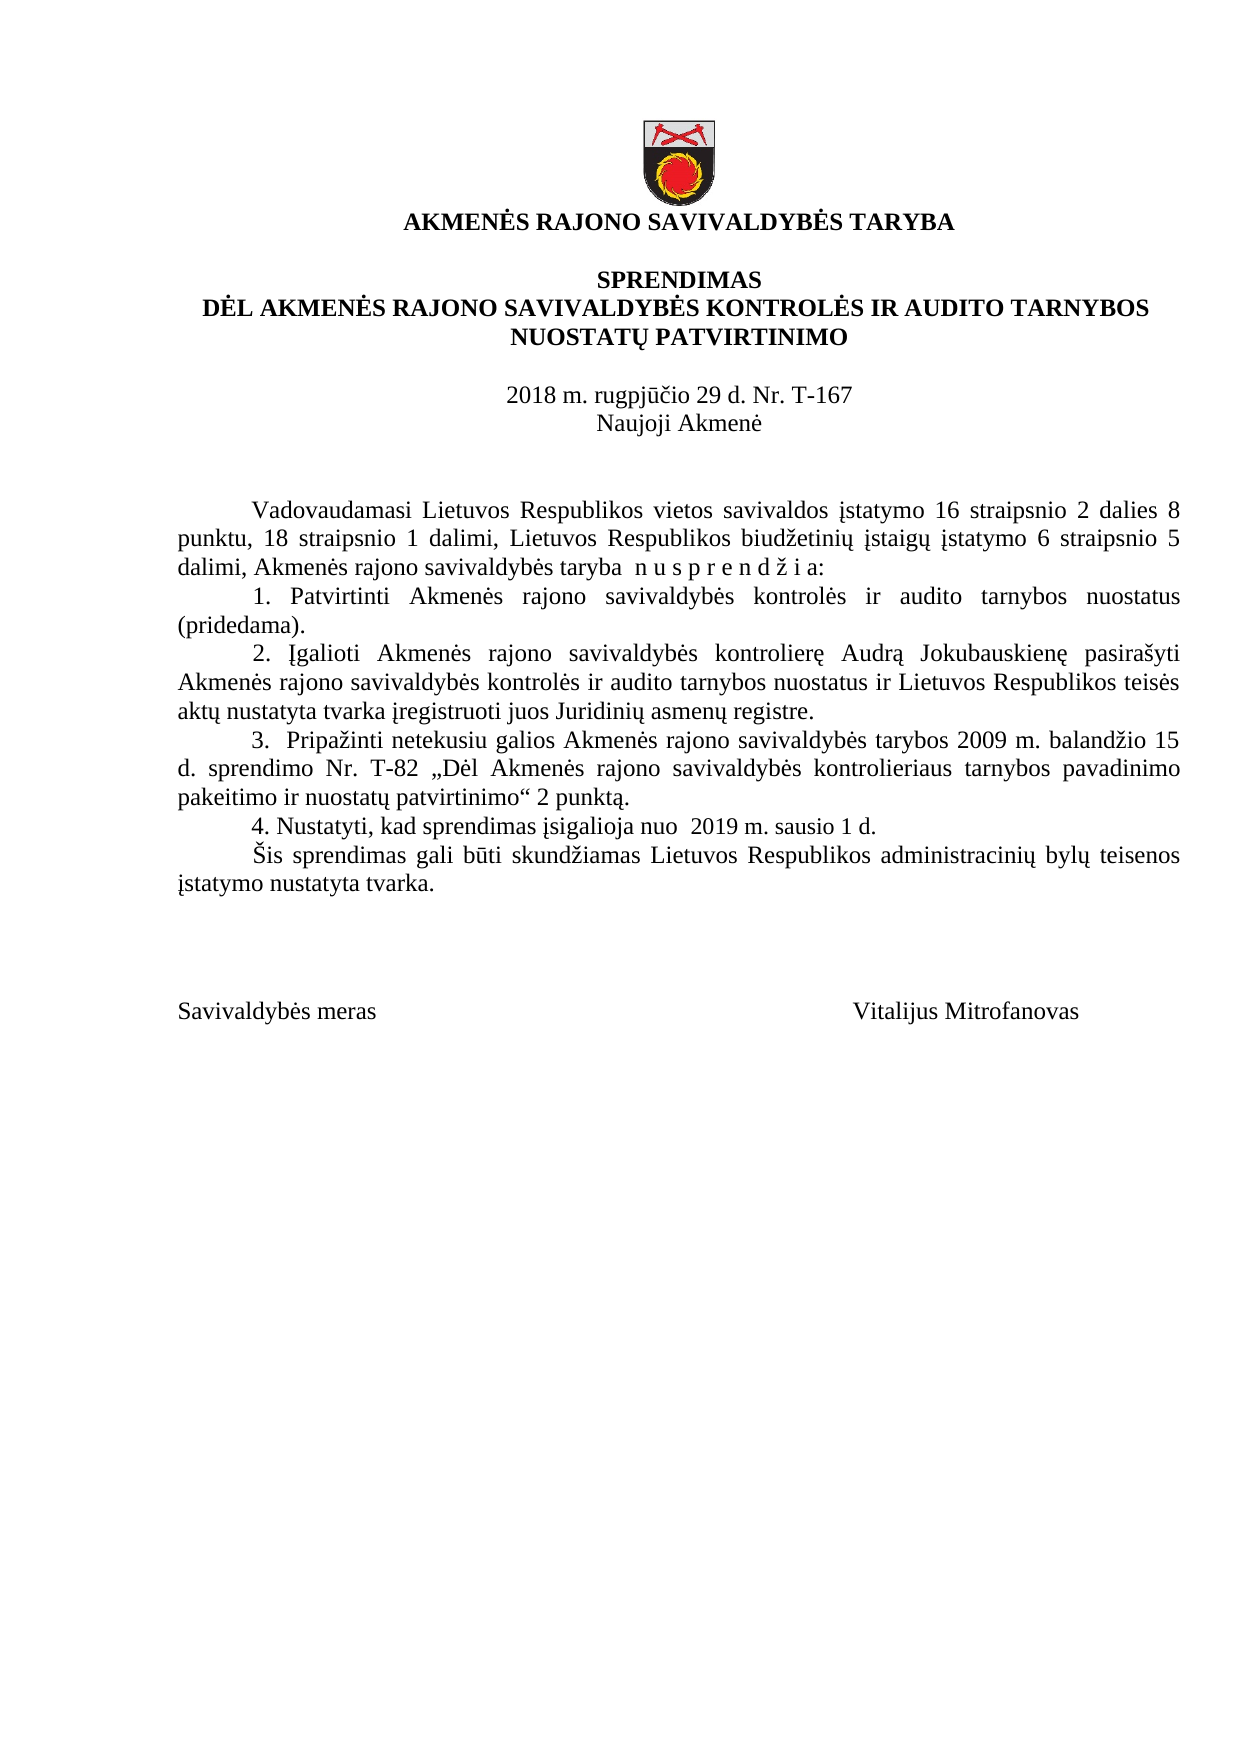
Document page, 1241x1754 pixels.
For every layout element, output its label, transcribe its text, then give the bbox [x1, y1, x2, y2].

text 4. Nustatyti, kad sprendimas įsigalioja nuo 2019 m. sausio 1 d. [177, 811, 1181, 840]
text 2. Įgalioti Akmenės rajono savivaldybės kontrolierę Audrą Jokubauskienę pasirašyti Akmenės rajono savivaldybės kontrolės ir audito tarnybos nuostatus ir Lietuvos Respublikos teisės aktų nustatyta tvarka įregistruoti juos Juridinių asmenų registre. [177, 638, 1181, 725]
text Savivaldybės meras Vitalijus Mitrofanovas [177, 996, 1181, 1025]
text Naujoji Akmenė [177, 408, 1181, 437]
text DĖL AKMENĖS RAJONO SAVIVALDYBĖS KONTROLĖS IR AUDITO TARNYBOS [177, 293, 1181, 322]
text NUOSTATŲ PATVIRTINIMO [177, 322, 1181, 351]
text Vadovaudamasi Lietuvos Respublikos vietos savivaldos įstatymo 16 straipsnio 2 dalies 8 punktu, 18 straipsnio 1 dalimi, Lietuvos Respublikos biudžetinių įstaigų įstatymo 6 straipsnio 5 dalimi, Akmenės rajono savivaldybės taryba n u s p r e n d ž i a: [177, 495, 1181, 581]
text AKMENĖS RAJONO SAVIVALDYBĖS TARYBA [177, 207, 1181, 236]
text 2018 m. rugpjūčio 29 d. Nr. T-167 [177, 380, 1181, 408]
text SPRENDIMAS [177, 265, 1181, 293]
text Šis sprendimas gali būti skundžiamas Lietuvos Respublikos administracinių bylų teisenos įstatymo nustatyta tvarka. [177, 840, 1181, 897]
text 3. Pripažinti netekusiu galios Akmenės rajono savivaldybės tarybos 2009 m. balandžio 15 d. sprendimo Nr. T-82 „Dėl Akmenės rajono savivaldybės kontrolieriaus tarnybos pavadinimo pakeitimo ir nuostatų patvirtinimo“ 2 punktą. [177, 725, 1181, 811]
text 1. Patvirtinti Akmenės rajono savivaldybės kontrolės ir audito tarnybos nuostatus (pridedama). [177, 581, 1181, 638]
